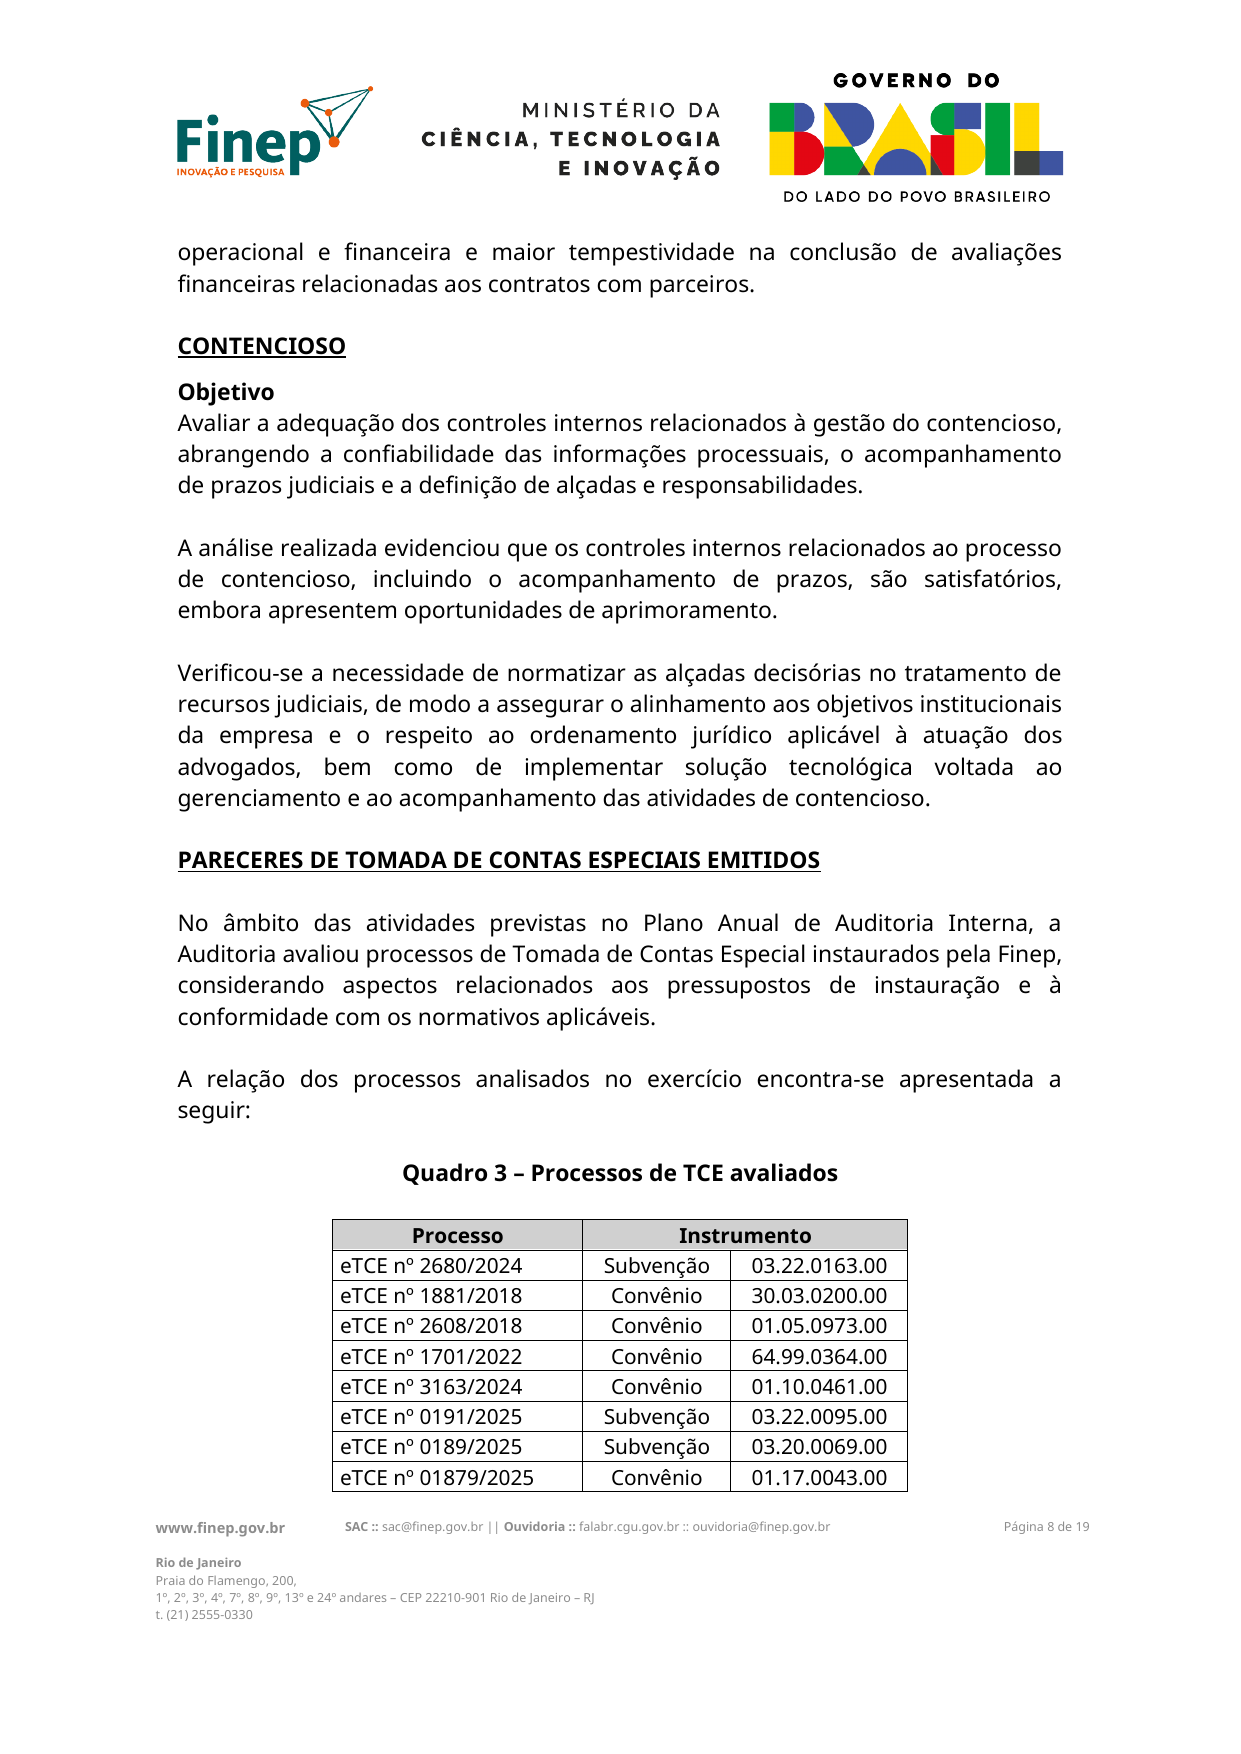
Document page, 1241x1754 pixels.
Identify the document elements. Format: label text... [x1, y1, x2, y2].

text No âmbito das atividades previstas no Plano Anual de Auditoria Interna, a Auditoria avaliou processos de Tomada de Contas Especial instaurados pela Finep, considerando aspectos relacionados aos pressupostos de instauração e à conformidade com os normativos aplicáveis. [177, 907, 1063, 1032]
table_header Processo [333, 1220, 582, 1249]
text CONTENCIOSO [177, 330, 1063, 361]
table_cell Subvenção [583, 1251, 730, 1280]
table_cell eTCE nº 1881/2018 [333, 1281, 582, 1310]
text operacional e financeira e maior tempestividade na conclusão de avaliações financeiras relacionadas aos contratos com parceiros. [177, 236, 1063, 299]
table_cell 01.10.0461.00 [731, 1371, 907, 1401]
table_cell eTCE nº 0189/2025 [333, 1432, 582, 1461]
text Quadro 3 – Processos de TCE avaliados [177, 1157, 1063, 1188]
table_cell 03.22.0163.00 [731, 1251, 907, 1280]
table_cell 03.22.0095.00 [731, 1402, 907, 1431]
table_cell Convênio [583, 1462, 730, 1491]
table_cell Subvenção [583, 1432, 730, 1461]
table_cell eTCE nº 3163/2024 [333, 1371, 582, 1401]
text Avaliar a adequação dos controles internos relacionados à gestão do contencioso, abrangendo a confiabilidade das informações processuais, o acompanhamento de prazos judiciais e a definição de alçadas e responsabilidades. [177, 407, 1063, 501]
table_cell 01.05.0973.00 [731, 1311, 907, 1340]
table_cell eTCE nº 1701/2022 [333, 1341, 582, 1370]
table_cell Convênio [583, 1311, 730, 1340]
table_cell Subvenção [583, 1402, 730, 1431]
text Objetivo [177, 376, 1063, 407]
text PARECERES DE TOMADA DE CONTAS ESPECIAIS EMITIDOS [177, 844, 1063, 876]
table_cell Convênio [583, 1281, 730, 1310]
text Verificou-se a necessidade de normatizar as alçadas decisórias no tratamento de recursos judiciais, de modo a assegurar o alinhamento aos objetivos institucionais da empresa e o respeito ao ordenamento jurídico aplicável à atuação dos advogados, bem como de implementar solução tecnológica voltada ao gerenciamento e ao acompanhamento das atividades de contencioso. [177, 657, 1063, 813]
table_cell eTCE nº 01879/2025 [333, 1462, 582, 1491]
table_cell eTCE nº 2680/2024 [333, 1251, 582, 1280]
table_cell eTCE nº 0191/2025 [333, 1402, 582, 1431]
table_cell Convênio [583, 1341, 730, 1370]
table_cell 30.03.0200.00 [731, 1281, 907, 1310]
table_cell 64.99.0364.00 [731, 1341, 907, 1370]
text A relação dos processos analisados no exercício encontra-se apresentada a seguir: [177, 1063, 1063, 1126]
table_cell Convênio [583, 1371, 730, 1401]
table_cell 03.20.0069.00 [731, 1432, 907, 1461]
text A análise realizada evidenciou que os controles internos relacionados ao processo de contencioso, incluindo o acompanhamento de prazos, são satisfatórios, embora apresentem oportunidades de aprimoramento. [177, 532, 1063, 626]
table_cell 01.17.0043.00 [731, 1462, 907, 1491]
table_cell eTCE nº 2608/2018 [333, 1311, 582, 1340]
table_header Instrumento [583, 1220, 907, 1249]
